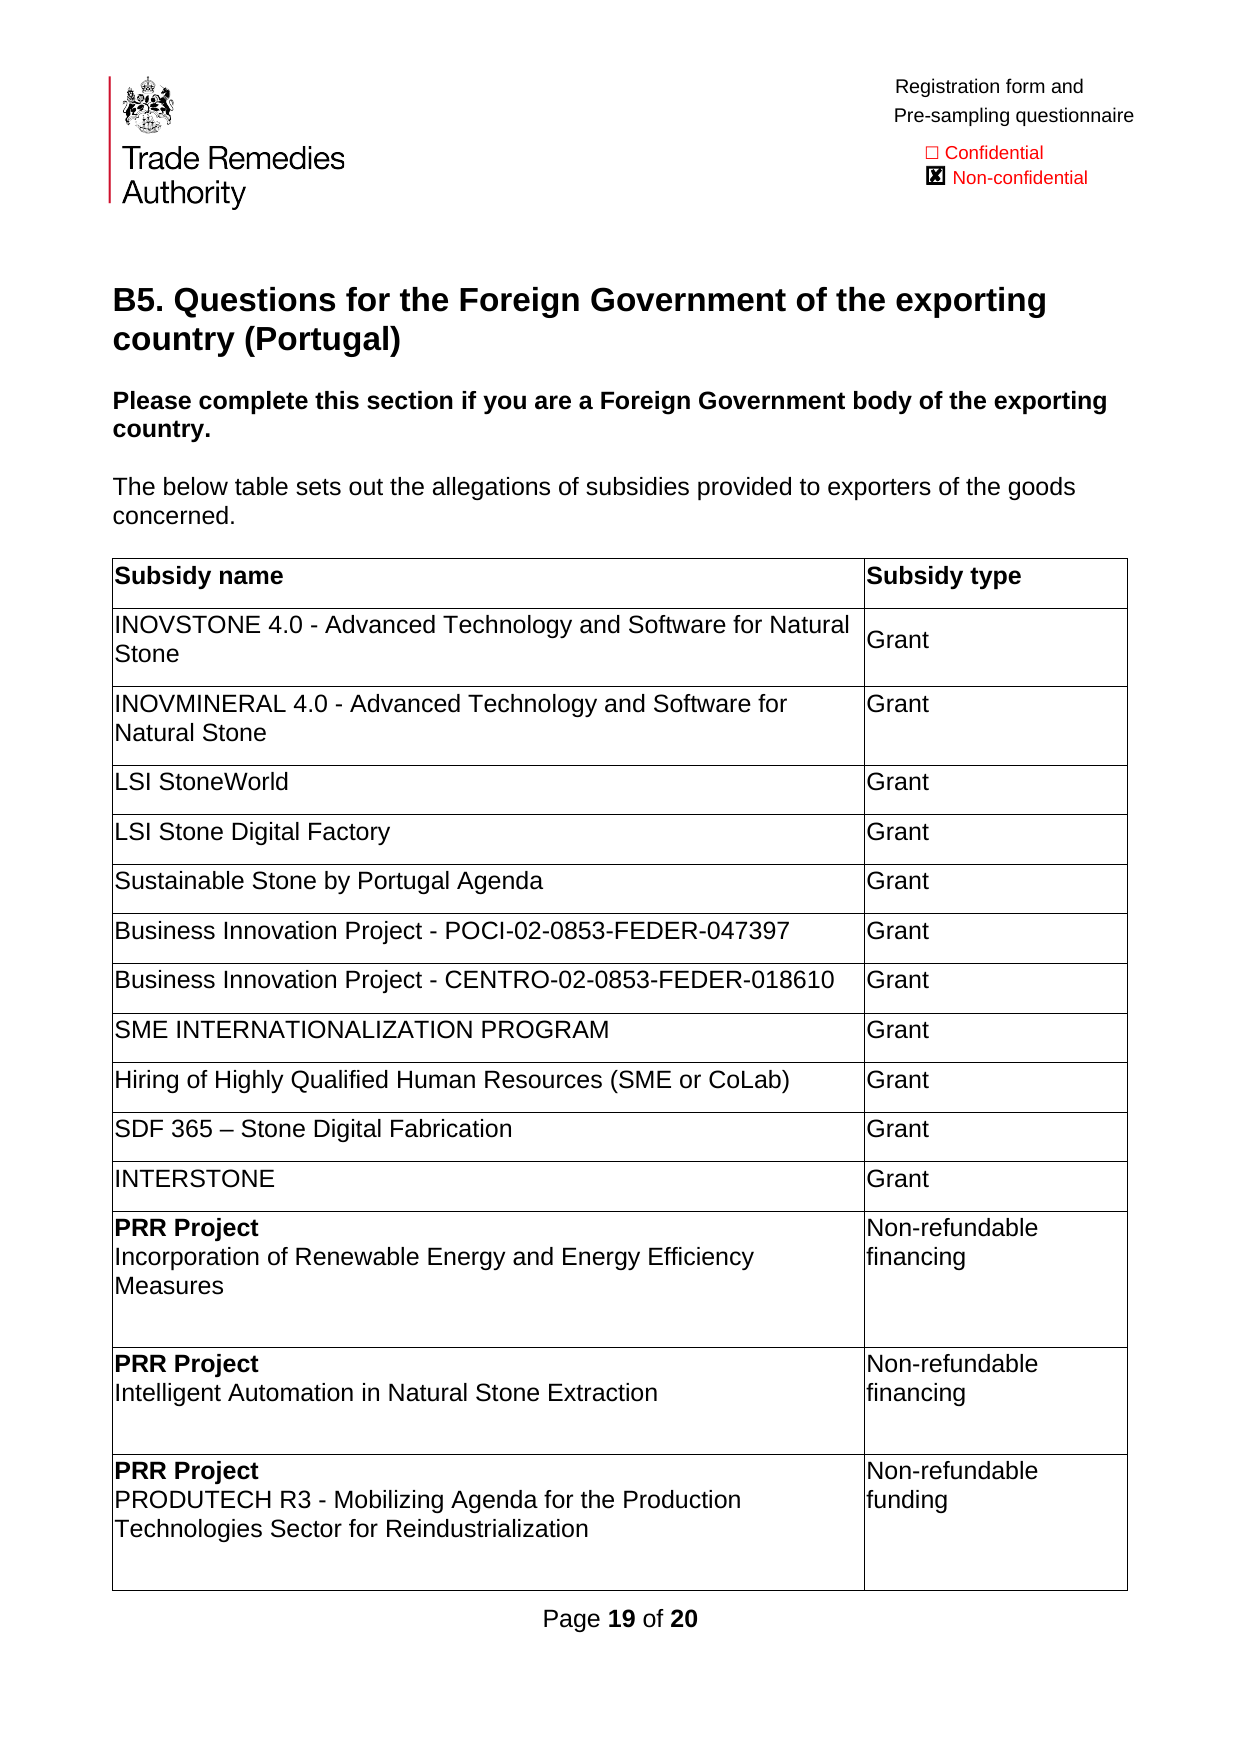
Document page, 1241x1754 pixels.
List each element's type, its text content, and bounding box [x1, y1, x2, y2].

text Please complete this section if you are a Foreign Government body of the exporting country. [112, 386, 1128, 472]
table_cell Non-refundable financing [865, 1212, 1127, 1347]
table_cell Business Innovation Project - CENTRO-02-0853-FEDER-018610 [113, 964, 864, 1012]
table_header Subsidy type [865, 559, 1127, 608]
table_cell LSI Stone Digital Factory [113, 815, 864, 864]
table_cell SME INTERNATIONALIZATION PROGRAM [113, 1014, 864, 1062]
table_cell INOVMINERAL 4.0 - Advanced Technology and Software for Natural Stone [113, 687, 864, 764]
table_cell Grant [865, 914, 1127, 963]
table_cell Grant [865, 1113, 1127, 1161]
table_cell Grant [865, 687, 1127, 764]
table_cell INOVSTONE 4.0 - Advanced Technology and Software for Natural Stone [113, 609, 864, 686]
table_cell PRR Project Intelligent Automation in Natural Stone Extraction [113, 1348, 864, 1454]
table_header Subsidy name [113, 559, 864, 608]
table_cell LSI StoneWorld [113, 766, 864, 814]
table_cell INTERSTONE [113, 1162, 864, 1211]
table_cell PRR Project Incorporation of Renewable Energy and Energy Efficiency Measures [113, 1212, 864, 1347]
table_cell Grant [865, 1162, 1127, 1211]
table_cell Hiring of Highly Qualified Human Resources (SME or CoLab) [113, 1063, 864, 1112]
table_cell Grant [865, 1063, 1127, 1112]
table_cell Business Innovation Project - POCI-02-0853-FEDER-047397 [113, 914, 864, 963]
subtitle B5. Questions for the Foreign Government of the exporting country (Portugal) [112, 280, 1128, 357]
table_cell Grant [865, 964, 1127, 1012]
table_cell Non-refundable financing [865, 1348, 1127, 1454]
table_cell PRR Project PRODUTECH R3 - Mobilizing Agenda for the Production Technologies Sector for Reindustrialization [113, 1455, 864, 1589]
table_cell SDF 365 – Stone Digital Fabrication [113, 1113, 864, 1161]
table_cell Grant [865, 609, 1127, 686]
table_cell Sustainable Stone by Portugal Agenda [113, 865, 864, 913]
table_cell Grant [865, 1014, 1127, 1062]
table_cell Grant [865, 815, 1127, 864]
text The below table sets out the allegations of subsidies provided to exporters of the goods concerned. [112, 472, 1128, 529]
table_cell Non-refundable funding [865, 1455, 1127, 1589]
table_cell Grant [865, 865, 1127, 913]
table_cell Grant [865, 766, 1127, 814]
